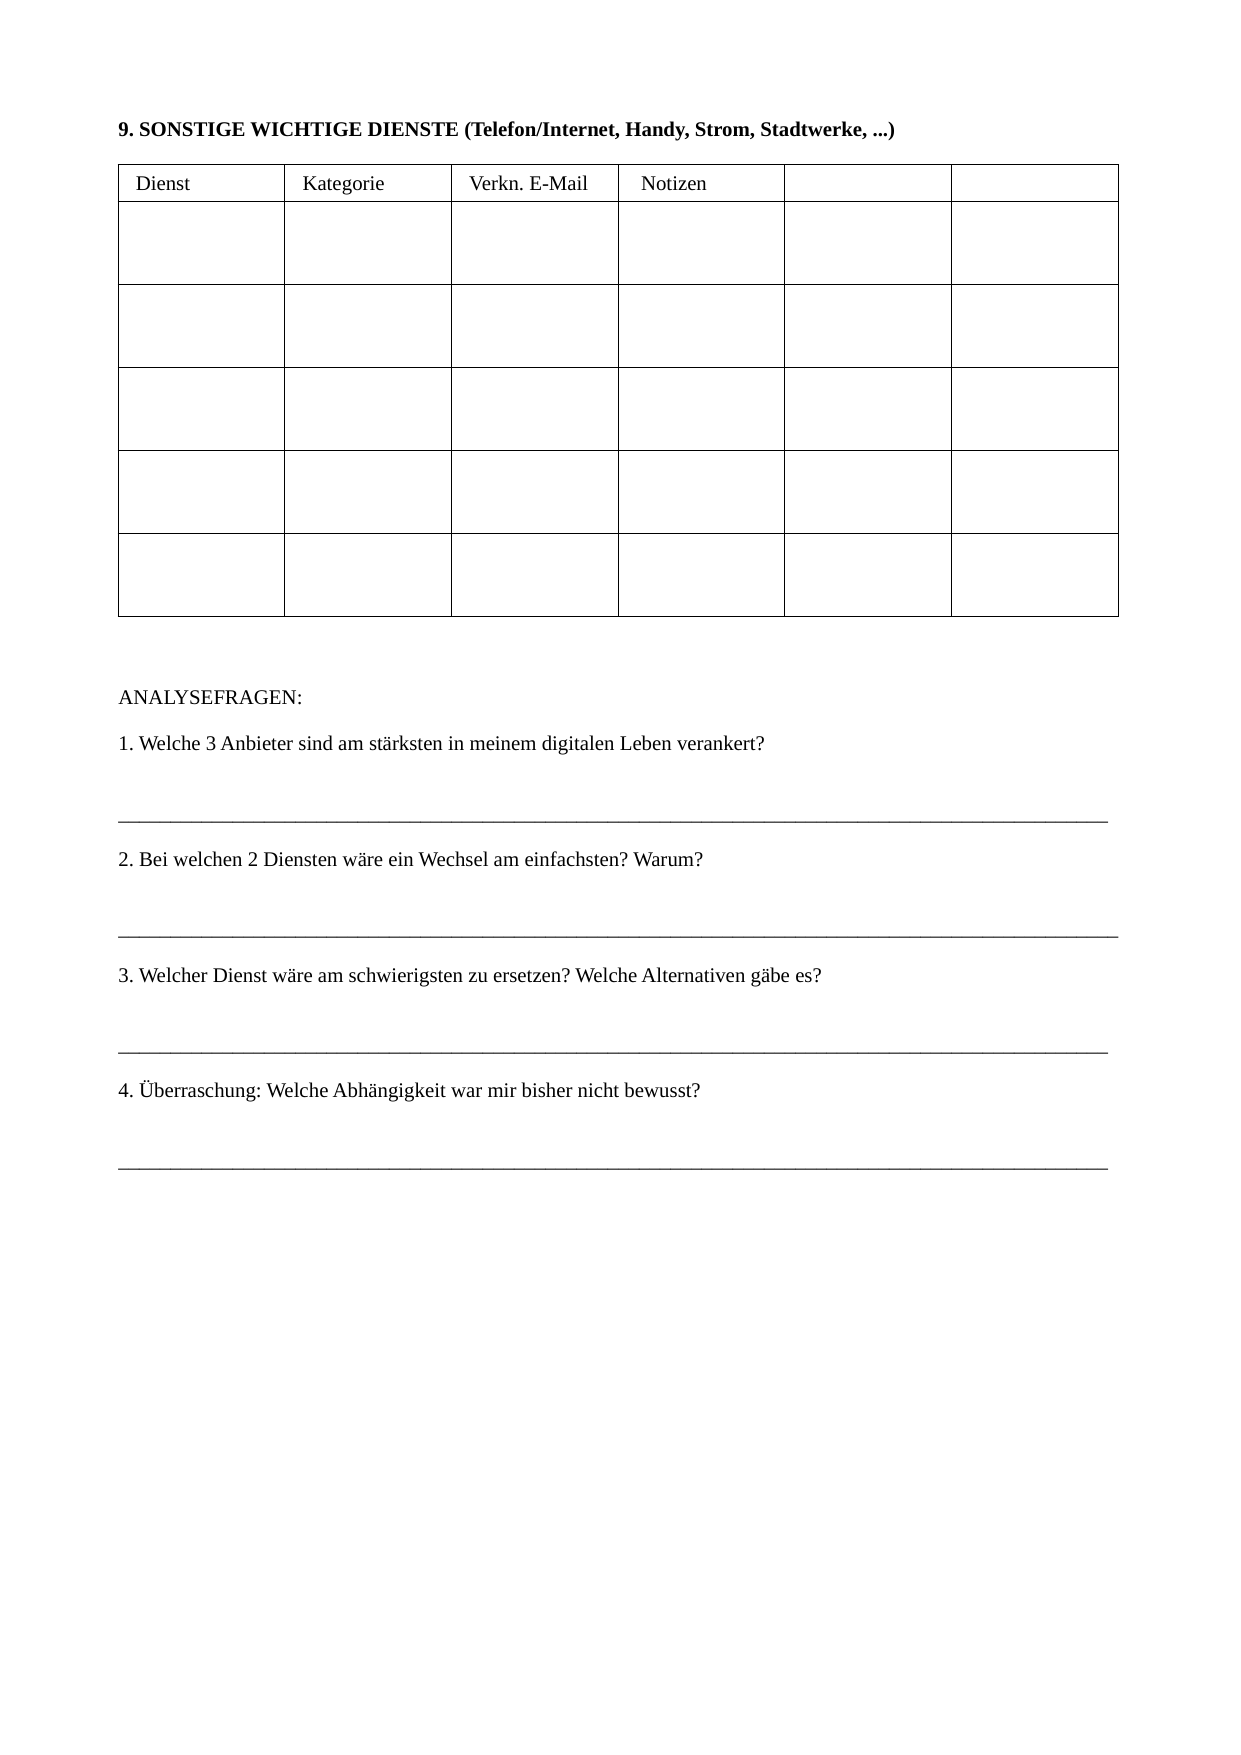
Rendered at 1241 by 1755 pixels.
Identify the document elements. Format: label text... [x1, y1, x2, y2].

text ANALYSEFRAGEN: [118, 686, 1122, 709]
table_cell [119, 285, 284, 367]
text 9. SONSTIGE WICHTIGE DIENSTE (Telefon/Internet, Handy, Strom, Stadtwerke, ...) [118, 118, 1122, 141]
text _______________________________________________________________________________________________ [118, 1010, 1122, 1056]
table_cell [452, 285, 618, 367]
table_cell [785, 451, 951, 533]
table_cell [952, 368, 1118, 450]
text 2. Bei welchen 2 Diensten wäre ein Wechsel am einfachsten? Warum? [118, 848, 1122, 871]
table_cell [119, 534, 284, 616]
table_cell [952, 202, 1118, 284]
text 1. Welche 3 Anbieter sind am stärksten in meinem digitalen Leben verankert? [118, 732, 1122, 755]
table_cell [285, 368, 451, 450]
table_cell [285, 285, 451, 367]
table_cell [785, 285, 951, 367]
table_cell [452, 368, 618, 450]
table_cell [619, 534, 784, 616]
table_cell [285, 202, 451, 284]
table_cell [119, 451, 284, 533]
table_cell [785, 534, 951, 616]
text 4. Überraschung: Welche Abhängigkeit war mir bisher nicht bewusst? [118, 1079, 1122, 1102]
table_cell [619, 285, 784, 367]
table_header Kategorie [285, 165, 451, 201]
table_cell [619, 451, 784, 533]
text 3. Welcher Dienst wäre am schwierigsten zu ersetzen? Welche Alternativen gäbe es? [118, 963, 1122, 987]
table_cell [619, 202, 784, 284]
table_header [785, 165, 951, 201]
text ________________________________________________________________________________________________ [118, 894, 1122, 940]
table_cell [952, 451, 1118, 533]
table_cell [285, 534, 451, 616]
table_header Dienst [119, 165, 284, 201]
table_header Verkn. E-Mail [452, 165, 618, 201]
table_header Notizen [619, 165, 784, 201]
table_cell [785, 368, 951, 450]
table_cell [452, 534, 618, 616]
table_cell [952, 285, 1118, 367]
text _______________________________________________________________________________________________ [118, 1125, 1122, 1172]
table_cell [285, 451, 451, 533]
table_header [952, 165, 1118, 201]
table_cell [952, 534, 1118, 616]
table_cell [119, 202, 284, 284]
table_cell [119, 368, 284, 450]
table_cell [785, 202, 951, 284]
text _______________________________________________________________________________________________ [118, 778, 1122, 825]
table_cell [619, 368, 784, 450]
table_cell [452, 451, 618, 533]
table_cell [452, 202, 618, 284]
